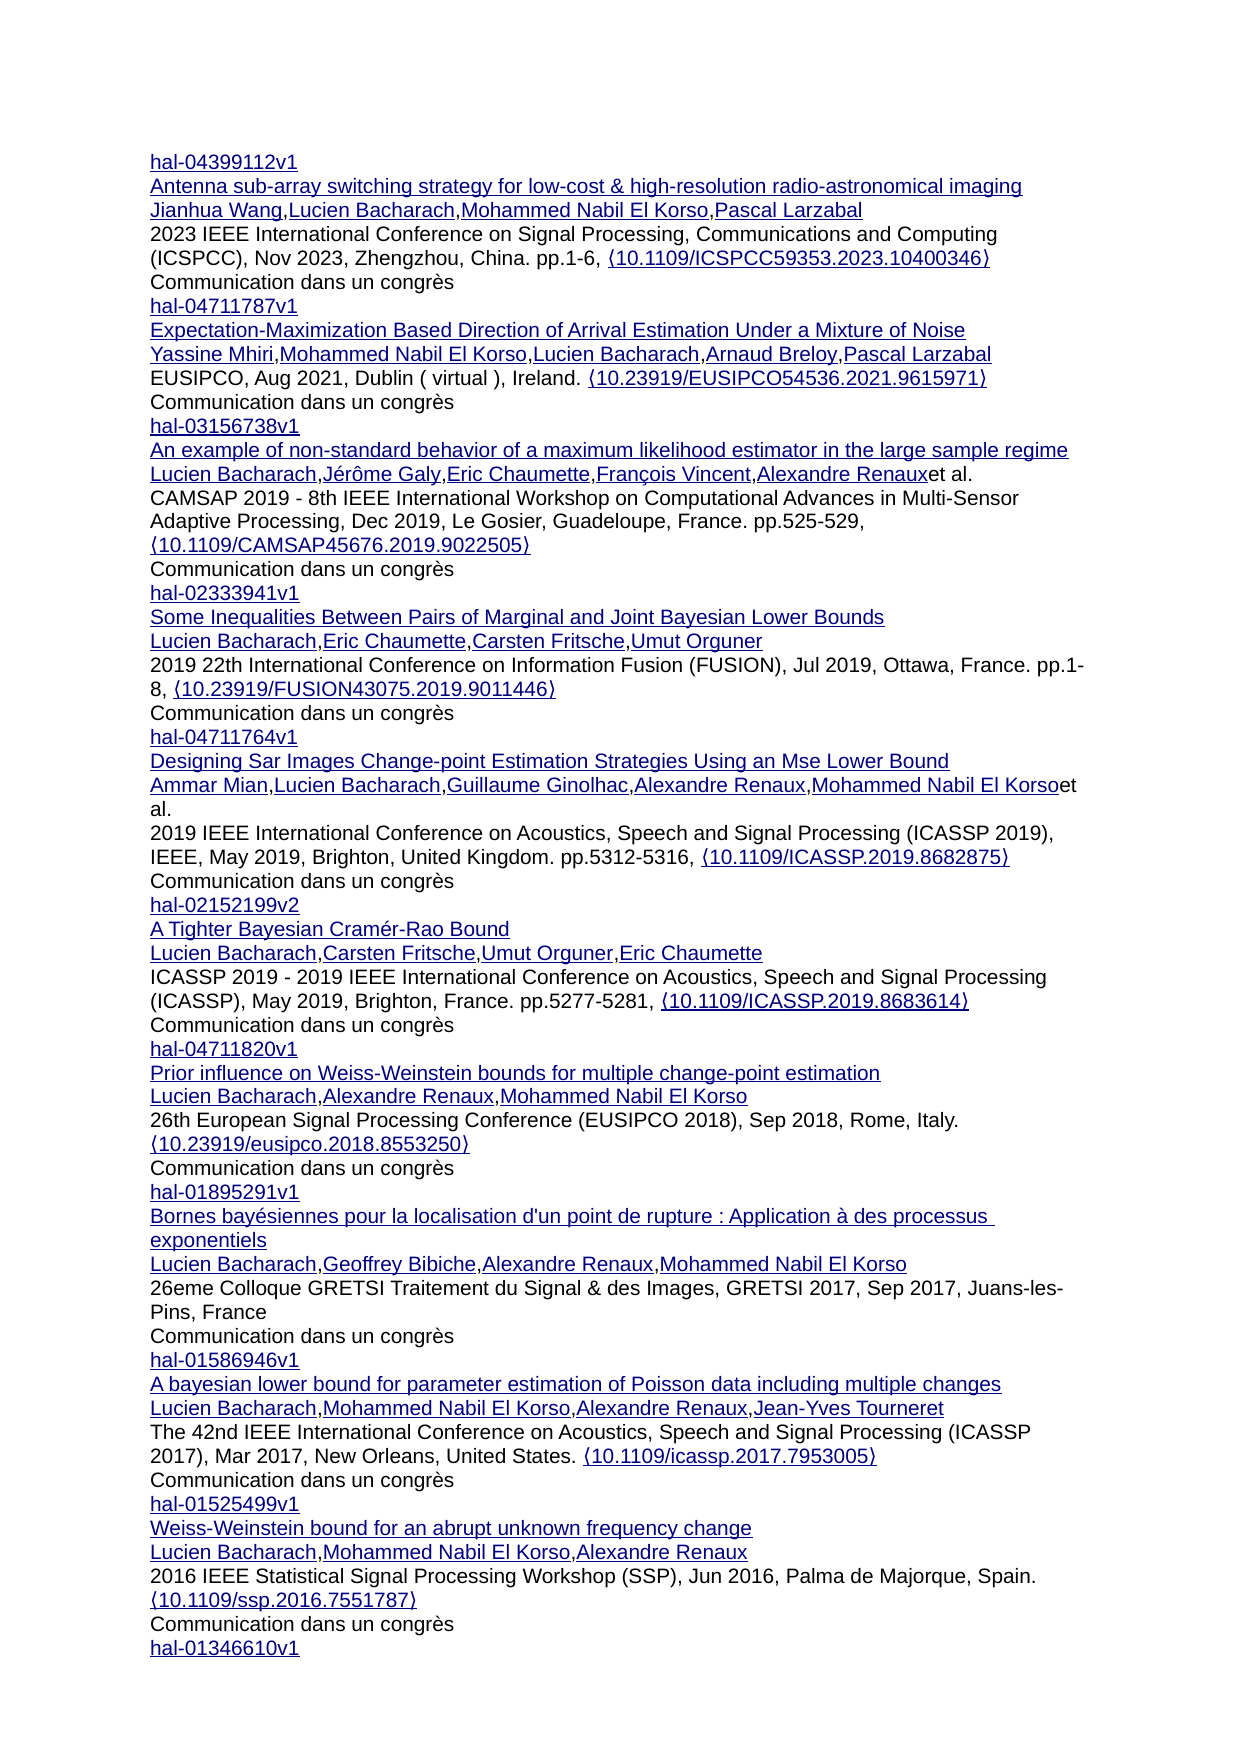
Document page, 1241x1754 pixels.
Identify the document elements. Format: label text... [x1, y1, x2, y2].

table_cell A bayesian lower bound for parameter estimation of Poisson data including multiple changes Lucien Bacharach,Mohammed Nabil El Korso,Alexandre Renaux,Jean-Yves Tourneret The 42nd IEEE International Conference on Acoustics, Speech and Signal Processing (ICASSP 2017), Mar 2017, New Orleans, United States. ⟨10.1109/icassp.2017.7953005⟩ Communication dans un congrès hal-01525499v1 [150, 1372, 1090, 1516]
table_cell Expectation-Maximization Based Direction of Arrival Estimation Under a Mixture of Noise Yassine Mhiri,Mohammed Nabil El Korso,Lucien Bacharach,Arnaud Breloy,Pascal Larzabal EUSIPCO, Aug 2021, Dublin ( virtual ), Ireland. ⟨10.23919/EUSIPCO54536.2021.9615971⟩ Communication dans un congrès hal-03156738v1 [150, 318, 1090, 437]
table_cell Bornes bayésiennes pour la localisation d'un point de rupture : Application à des processus exponentiels Lucien Bacharach,Geoffrey Bibiche,Alexandre Renaux,Mohammed Nabil El Korso 26eme Colloque GRETSI Traitement du Signal & des Images, GRETSI 2017, Sep 2017, Juans-les-Pins, France Communication dans un congrès hal-01586946v1 [150, 1204, 1090, 1372]
table_cell hal-04399112v1 [150, 150, 1090, 174]
table_cell Prior influence on Weiss-Weinstein bounds for multiple change-point estimation Lucien Bacharach,Alexandre Renaux,Mohammed Nabil El Korso 26th European Signal Processing Conference (EUSIPCO 2018), Sep 2018, Rome, Italy. ⟨10.23919/eusipco.2018.8553250⟩ Communication dans un congrès hal-01895291v1 [150, 1060, 1090, 1204]
table_cell Some Inequalities Between Pairs of Marginal and Joint Bayesian Lower Bounds Lucien Bacharach,Eric Chaumette,Carsten Fritsche,Umut Orguner 2019 22th International Conference on Information Fusion (FUSION), Jul 2019, Ottawa, France. pp.1-8, ⟨10.23919/FUSION43075.2019.9011446⟩ Communication dans un congrès hal-04711764v1 [150, 605, 1090, 749]
table_cell An example of non-standard behavior of a maximum likelihood estimator in the large sample regime Lucien Bacharach,Jérôme Galy,Eric Chaumette,François Vincent,Alexandre Renauxet al. CAMSAP 2019 - 8th IEEE International Workshop on Computational Advances in Multi-Sensor Adaptive Processing, Dec 2019, Le Gosier, Guadeloupe, France. pp.525-529, ⟨10.1109/CAMSAP45676.2019.9022505⟩ Communication dans un congrès hal-02333941v1 [150, 438, 1090, 605]
table_cell A Tighter Bayesian Cramér-Rao Bound Lucien Bacharach,Carsten Fritsche,Umut Orguner,Eric Chaumette ICASSP 2019 - 2019 IEEE International Conference on Acoustics, Speech and Signal Processing (ICASSP), May 2019, Brighton, France. pp.5277-5281, ⟨10.1109/ICASSP.2019.8683614⟩ Communication dans un congrès hal-04711820v1 [150, 917, 1090, 1060]
table_cell Antenna sub-array switching strategy for low-cost & high-resolution radio-astronomical imaging Jianhua Wang,Lucien Bacharach,Mohammed Nabil El Korso,Pascal Larzabal 2023 IEEE International Conference on Signal Processing, Communications and Computing (ICSPCC), Nov 2023, Zhengzhou, China. pp.1-6, ⟨10.1109/ICSPCC59353.2023.10400346⟩ Communication dans un congrès hal-04711787v1 [150, 174, 1090, 318]
table_cell Weiss-Weinstein bound for an abrupt unknown frequency change Lucien Bacharach,Mohammed Nabil El Korso,Alexandre Renaux 2016 IEEE Statistical Signal Processing Workshop (SSP), Jun 2016, Palma de Majorque, Spain. ⟨10.1109/ssp.2016.7551787⟩ Communication dans un congrès hal-01346610v1 [150, 1516, 1090, 1659]
table_cell Designing Sar Images Change-point Estimation Strategies Using an Mse Lower Bound Ammar Mian,Lucien Bacharach,Guillaume Ginolhac,Alexandre Renaux,Mohammed Nabil El Korsoet al. 2019 IEEE International Conference on Acoustics, Speech and Signal Processing (ICASSP 2019), IEEE, May 2019, Brighton, United Kingdom. pp.5312-5316, ⟨10.1109/ICASSP.2019.8682875⟩ Communication dans un congrès hal-02152199v2 [150, 749, 1090, 917]
